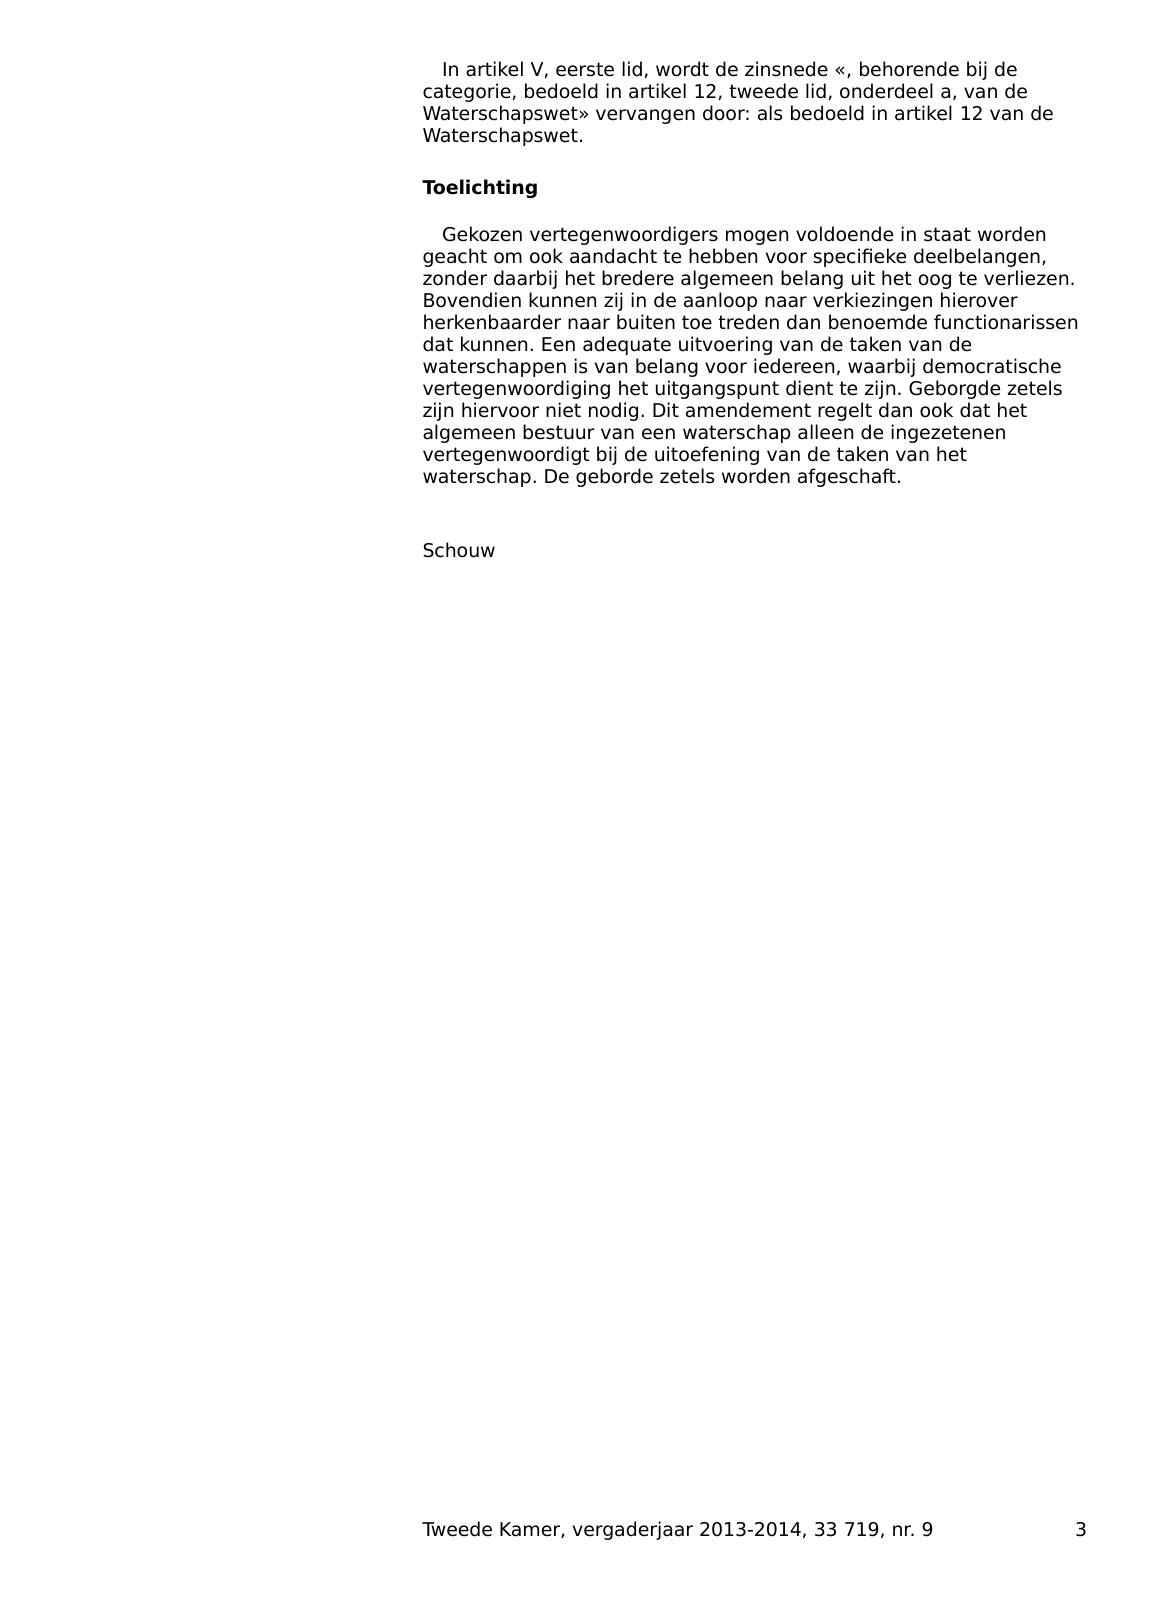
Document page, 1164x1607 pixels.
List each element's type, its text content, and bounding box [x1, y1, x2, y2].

text Gekozen vertegenwoordigers mogen voldoende in staat worden geacht om ook aandacht te hebben voor specifieke deelbelangen, zonder daarbij het bredere algemeen belang uit het oog te verliezen. Bovendien kunnen zij in de aanloop naar verkiezingen hierover herkenbaarder naar buiten toe treden dan benoemde functionarissen dat kunnen. Een adequate uitvoering van de taken van de waterschappen is van belang voor iedereen, waarbij democratische vertegenwoordiging het uitgangspunt dient te zijn. Geborgde zetels zijn hiervoor niet nodig. Dit amendement regelt dan ook dat het algemeen bestuur van een waterschap alleen de ingezetenen vertegenwoordigt bij de uitoefening van de taken van het waterschap. De geborde zetels worden afgeschaft. [422, 224, 1087, 488]
text Schouw [422, 518, 1087, 562]
subtitle Toelichting [422, 177, 1087, 199]
text In artikel V, eerste lid, wordt de zinsnede «, behorende bij de categorie, bedoeld in artikel 12, tweede lid, onderdeel a, van de Waterschapswet» vervangen door: als bedoeld in artikel 12 van de Waterschapswet. [422, 59, 1087, 147]
